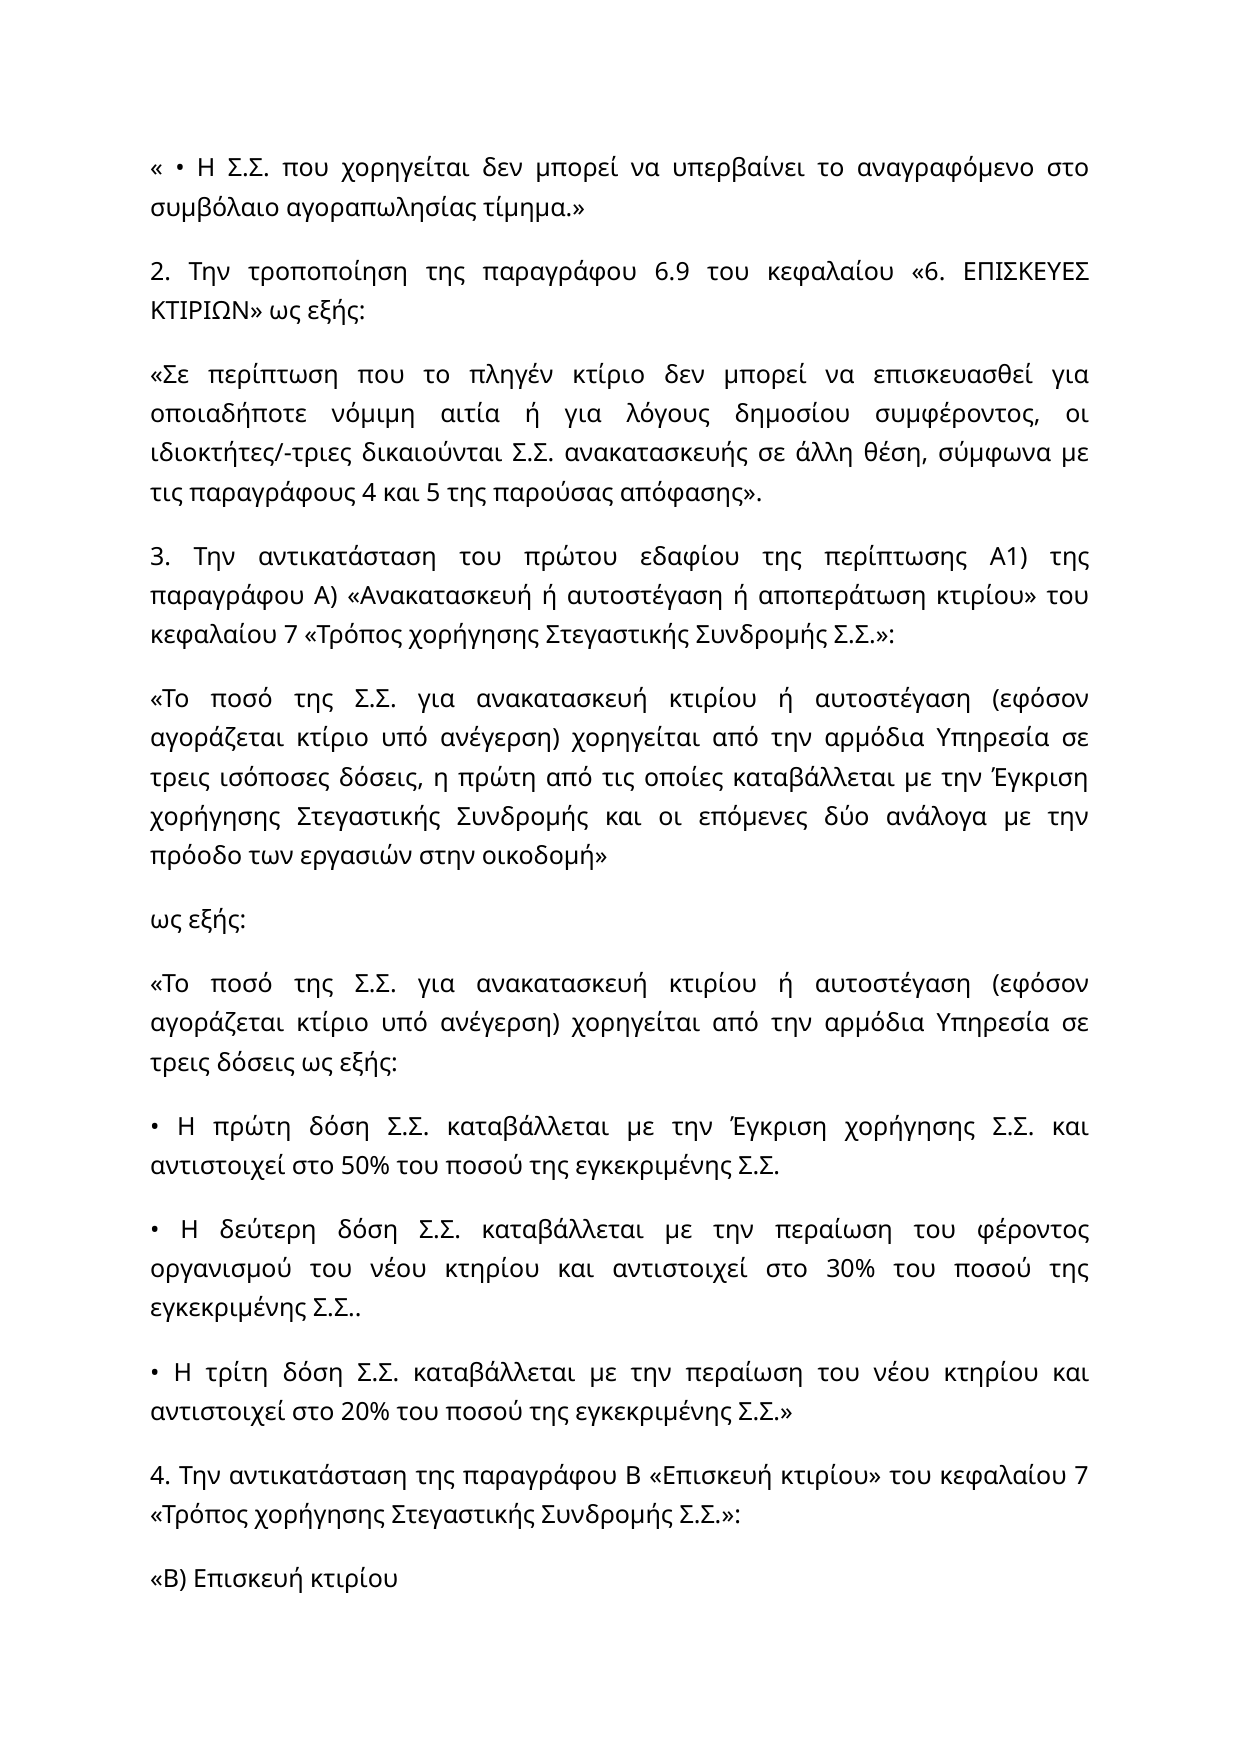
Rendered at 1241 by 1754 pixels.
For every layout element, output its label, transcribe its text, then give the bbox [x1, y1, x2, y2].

text «Το ποσό της Σ.Σ. για ανακατασκευή κτιρίου ή αυτοστέγαση (εφόσον αγοράζεται κτίριο υπό ανέγερση) χορηγείται από την αρμόδια Υπηρεσία σε τρεις ισόποσες δόσεις, η πρώτη από τις οποίες καταβάλλεται με την Έγκριση χορήγησης Στεγαστικής Συνδρομής και οι επόμενες δύο ανάλογα με την πρόοδο των εργασιών στην οικοδομή» [150, 681, 1090, 872]
text «Το ποσό της Σ.Σ. για ανακατασκευή κτιρίου ή αυτοστέγαση (εφόσον αγοράζεται κτίριο υπό ανέγερση) χορηγείται από την αρμόδια Υπηρεσία σε τρεις δόσεις ως εξής: [150, 966, 1090, 1078]
text 2. Την τροποποίηση της παραγράφου 6.9 του κεφαλαίου «6. ΕΠΙΣΚΕΥΕΣ ΚΤΙΡΙΩΝ» ως εξής: [150, 253, 1090, 327]
text «Β) Επισκευή κτιρίου [150, 1561, 1090, 1595]
text • Η δεύτερη δόση Σ.Σ. καταβάλλεται με την περαίωση του φέροντος οργανισμού του νέου κτηρίου και αντιστοιχεί στο 30% του ποσού της εγκεκριμένης Σ.Σ.. [150, 1212, 1090, 1324]
text 4. Την αντικατάσταση της παραγράφου Β «Επισκευή κτιρίου» του κεφαλαίου 7 «Τρόπος χορήγησης Στεγαστικής Συνδρομής Σ.Σ.»: [150, 1457, 1090, 1531]
text 3. Την αντικατάσταση του πρώτου εδαφίου της περίπτωσης Α1) της παραγράφου Α) «Ανακατασκευή ή αυτοστέγαση ή αποπεράτωση κτιρίου» του κεφαλαίου 7 «Τρόπος χορήγησης Στεγαστικής Συνδρομής Σ.Σ.»: [150, 538, 1090, 651]
text « • Η Σ.Σ. που χορηγείται δεν μπορεί να υπερβαίνει το αναγραφόμενο στο συμβόλαιο αγοραπωλησίας τίμημα.» [150, 150, 1090, 223]
text • Η πρώτη δόση Σ.Σ. καταβάλλεται με την Έγκριση χορήγησης Σ.Σ. και αντιστοιχεί στο 50% του ποσού της εγκεκριμένης Σ.Σ. [150, 1108, 1090, 1182]
text ως εξής: [150, 902, 1090, 936]
text • Η τρίτη δόση Σ.Σ. καταβάλλεται με την περαίωση του νέου κτηρίου και αντιστοιχεί στο 20% του ποσού της εγκεκριμένης Σ.Σ.» [150, 1354, 1090, 1427]
text «Σε περίπτωση που το πληγέν κτίριο δεν μπορεί να επισκευασθεί για οποιαδήποτε νόμιμη αιτία ή για λόγους δημοσίου συμφέροντος, οι ιδιοκτήτες/-τριες δικαιούνται Σ.Σ. ανακατασκευής σε άλλη θέση, σύμφωνα με τις παραγράφους 4 και 5 της παρούσας απόφασης». [150, 357, 1090, 508]
